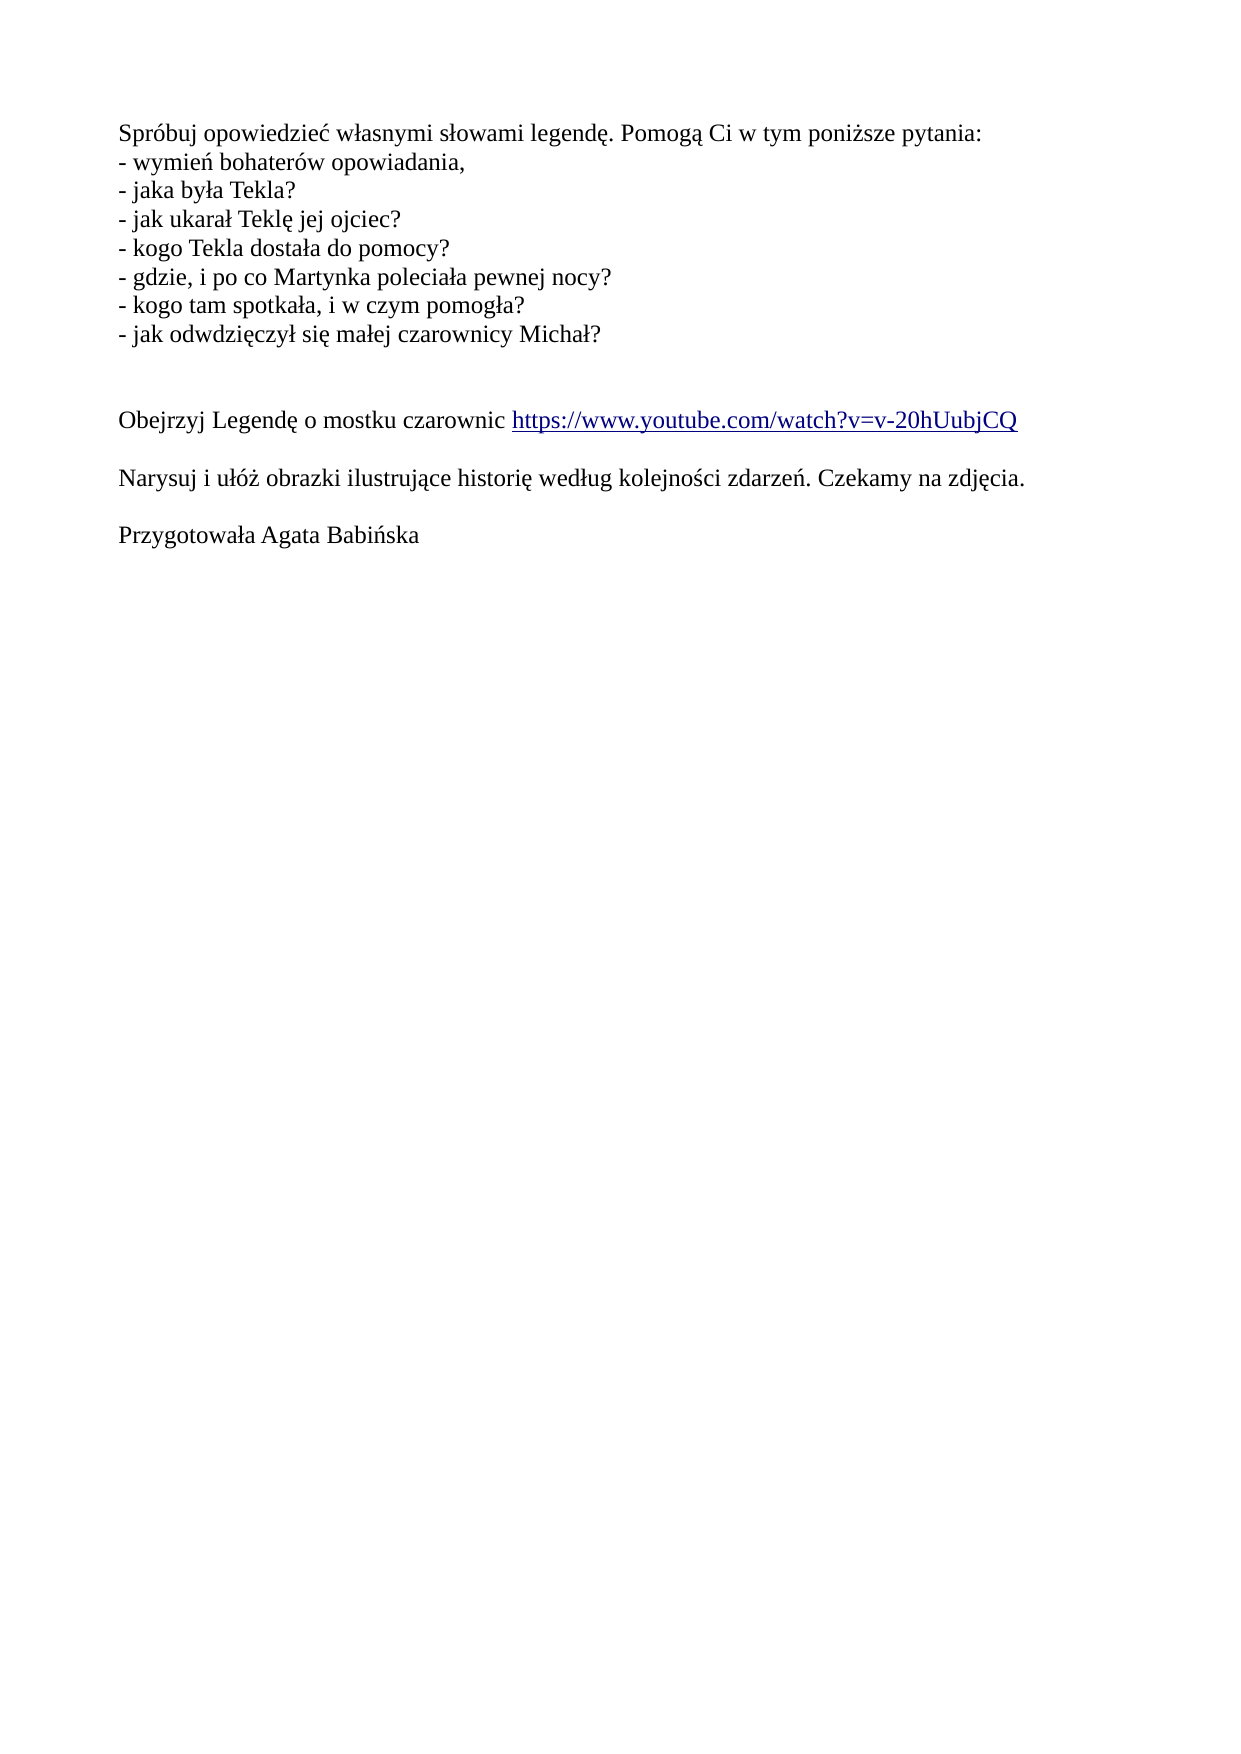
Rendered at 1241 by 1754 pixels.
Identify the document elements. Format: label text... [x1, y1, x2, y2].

text - jak ukarał Teklę jej ojciec? [118, 204, 1122, 233]
text Obejrzyj Legendę o mostku czarownic https://www.youtube.com/watch?v=v-20hUubjCQ [118, 406, 1122, 434]
text Narysuj i ułóż obrazki ilustrujące historię według kolejności zdarzeń. Czekamy na zdjęcia. [118, 463, 1122, 492]
text - jaka była Tekla? [118, 176, 1122, 204]
text - kogo tam spotkała, i w czym pomogła? [118, 291, 1122, 319]
text Spróbuj opowiedzieć własnymi słowami legendę. Pomogą Ci w tym poniższe pytania: [118, 118, 1122, 147]
text - jak odwdzięczył się małej czarownicy Michał? [118, 319, 1122, 348]
text - wymień bohaterów opowiadania, [118, 147, 1122, 176]
text - kogo Tekla dostała do pomocy? [118, 233, 1122, 262]
text - gdzie, i po co Martynka poleciała pewnej nocy? [118, 262, 1122, 291]
text Przygotowała Agata Babińska [118, 521, 1122, 549]
